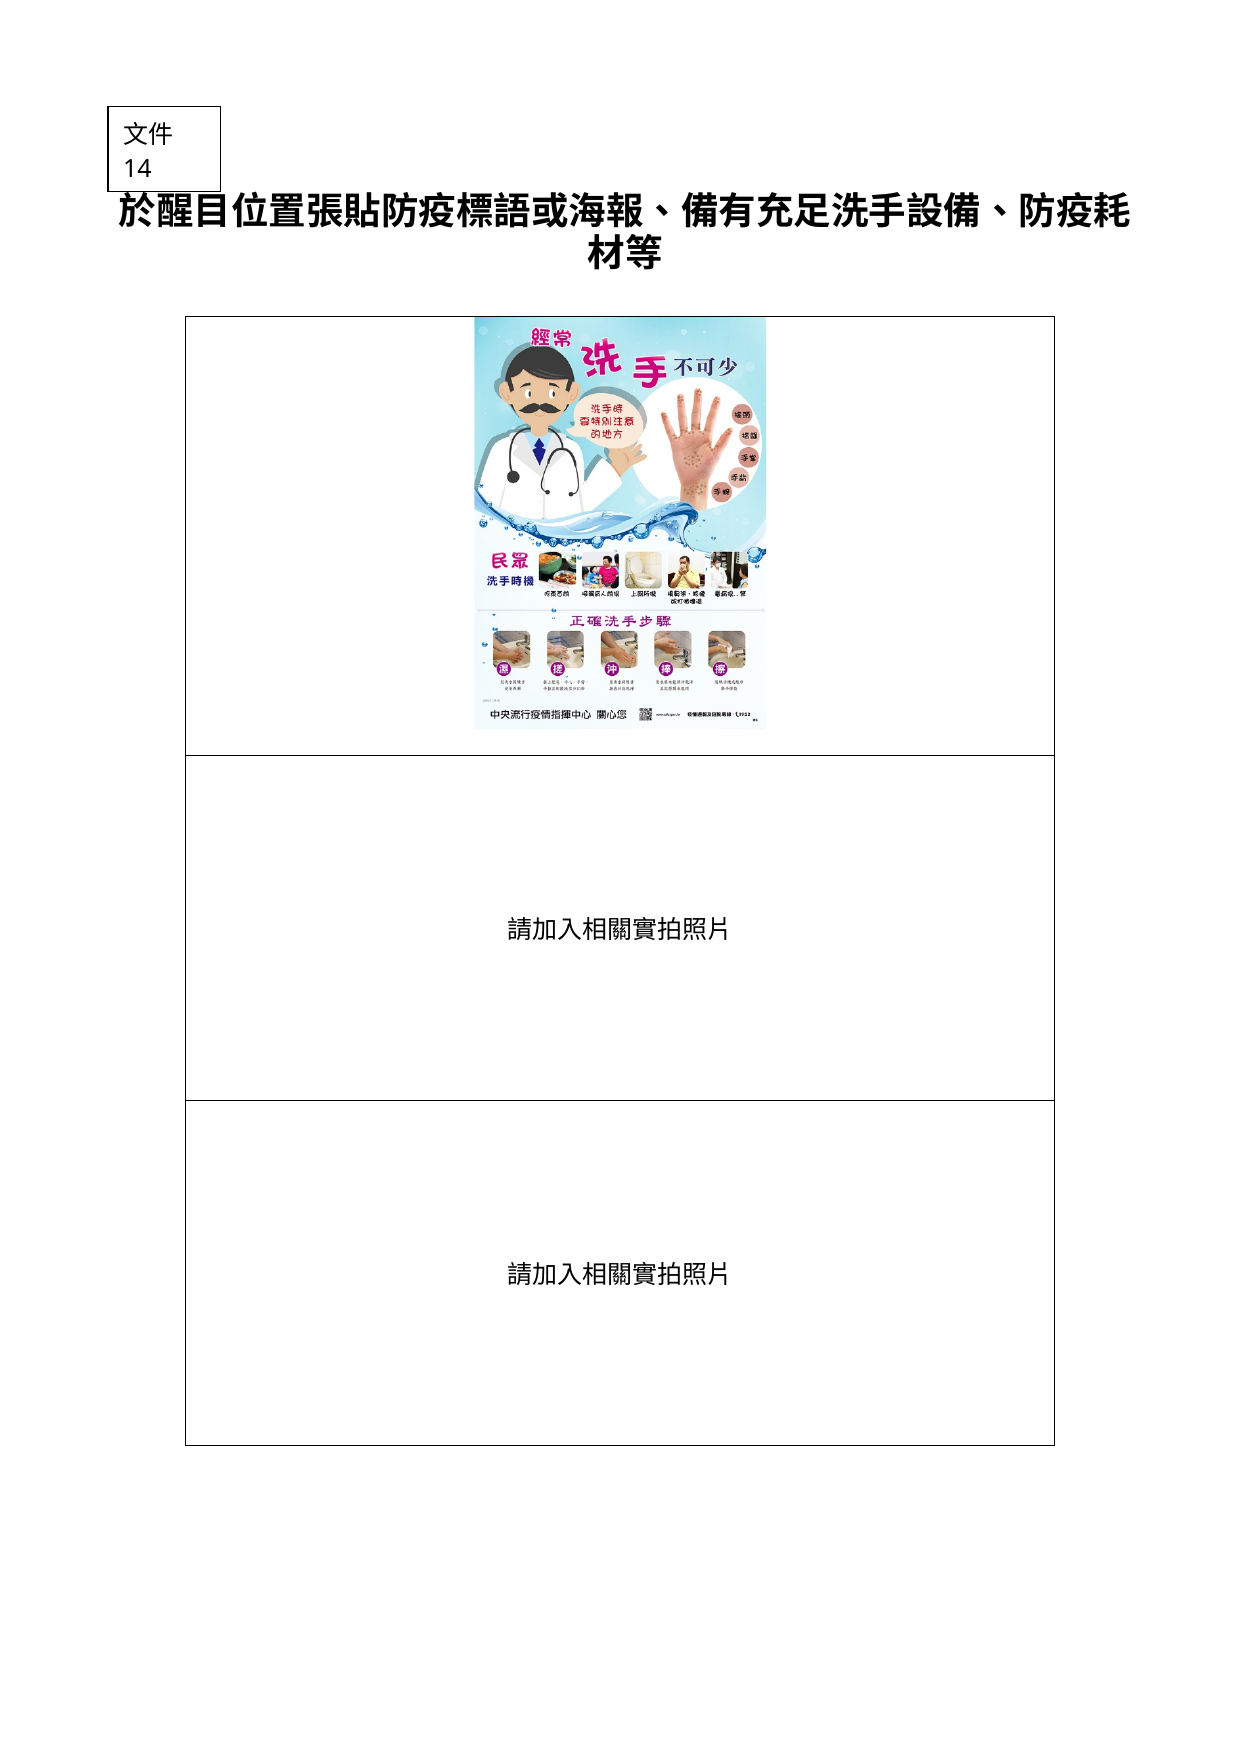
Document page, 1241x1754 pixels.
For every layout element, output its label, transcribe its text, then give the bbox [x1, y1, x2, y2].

table_cell 請加入相關實拍照片 [186, 756, 1054, 1100]
picture [474, 317, 767, 729]
text 於醒目位置張貼防疫標語或海報、備有充足洗手設備、防疫耗材等 [103, 191, 1146, 274]
text 文件14 [123, 114, 205, 184]
table_cell 請加入相關實拍照片 [186, 1101, 1054, 1445]
table_header [186, 317, 1054, 755]
